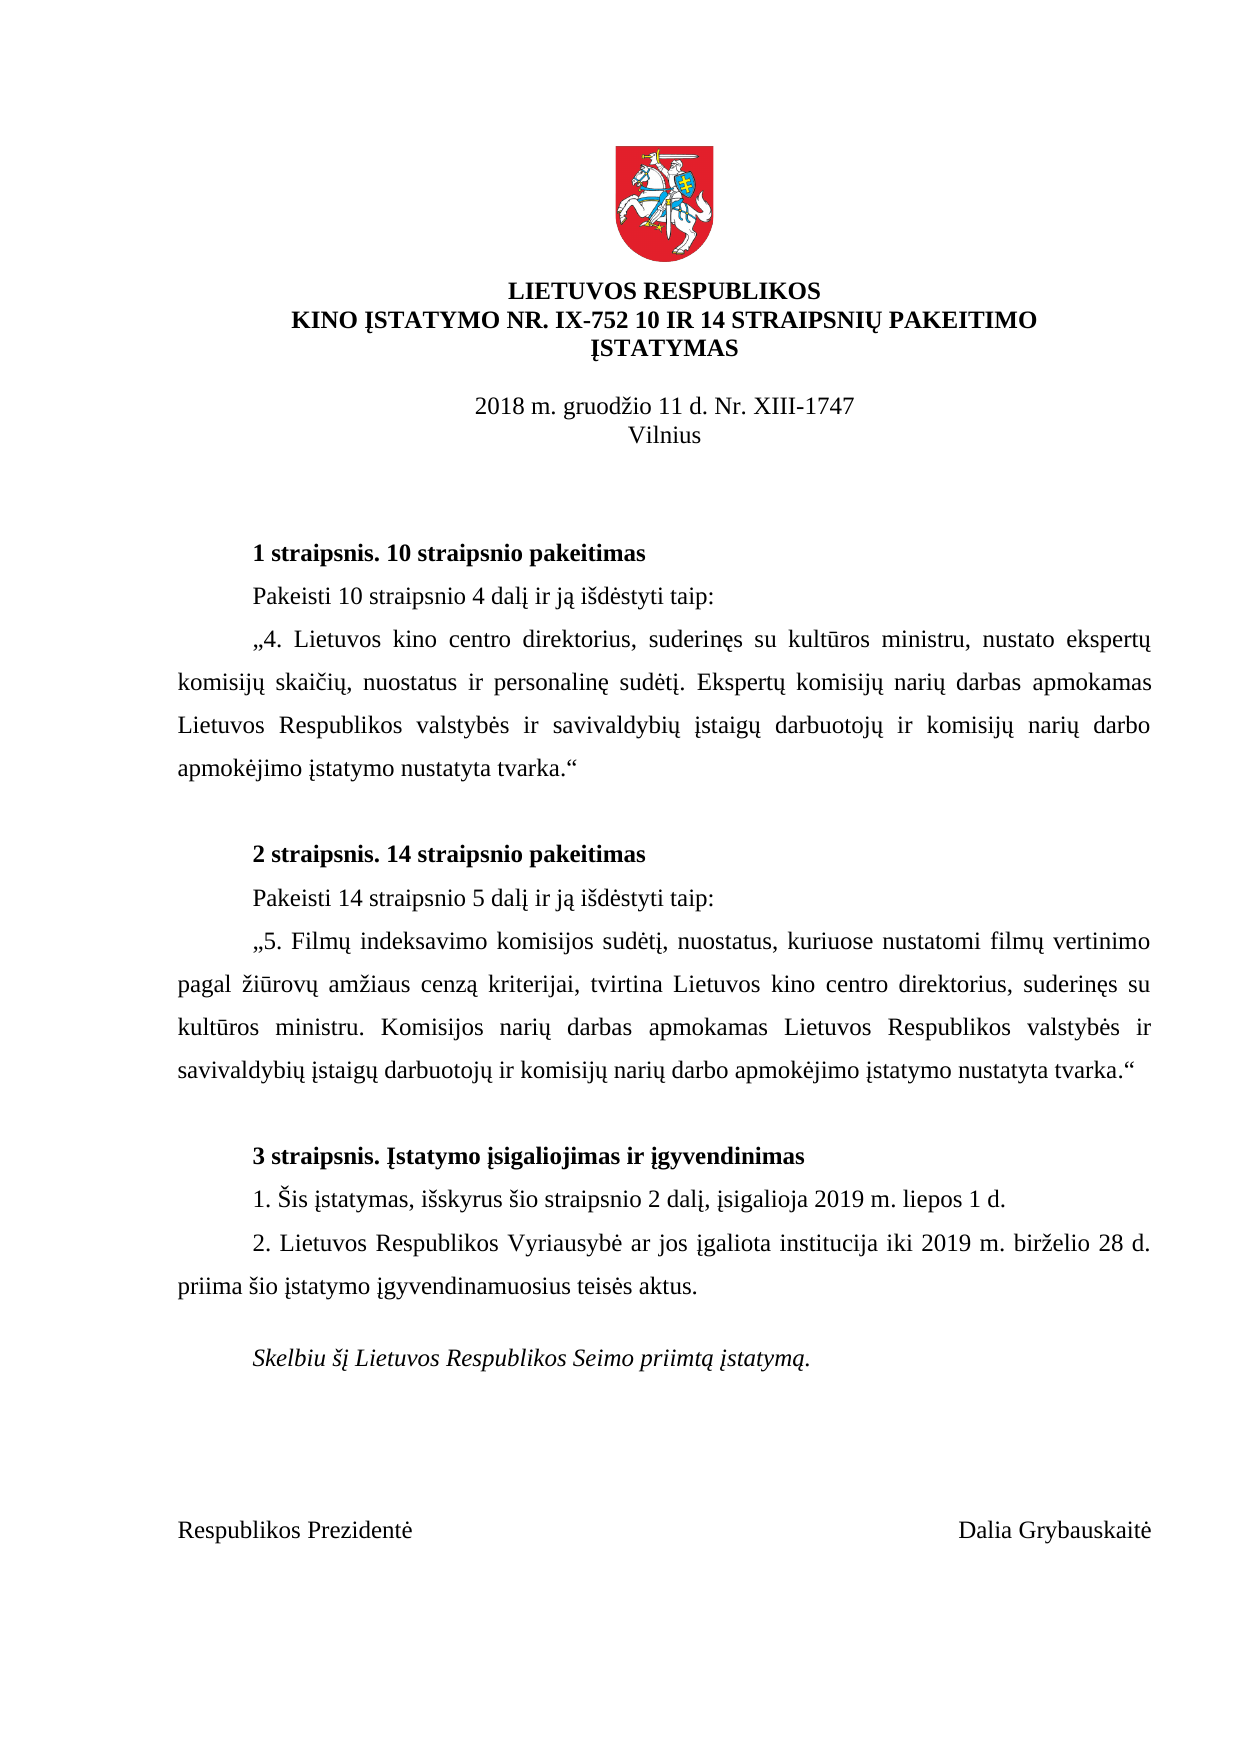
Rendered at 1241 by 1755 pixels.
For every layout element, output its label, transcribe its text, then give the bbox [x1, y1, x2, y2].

text LIETUVOS RESPUBLIKOS [177, 276, 1152, 305]
text 1 straipsnis. 10 straipsnio pakeitimas [177, 538, 1152, 566]
text 2. Lietuvos Respublikos Vyriausybė ar jos įgaliota institucija iki 2019 m. birželio 28 d. priima šio įstatymo įgyvendinamuosius teisės aktus. [177, 1228, 1152, 1299]
text Skelbiu šį Lietuvos Respublikos Seimo priimtą įstatymą. [177, 1343, 1152, 1371]
text ĮSTATYMAS [177, 333, 1152, 362]
text „4. Lietuvos kino centro direktorius, suderinęs su kultūros ministru, nustato ekspertų komisijų skaičių, nuostatus ir personalinę sudėtį. Ekspertų komisijų narių darbas apmokamas Lietuvos Respublikos valstybės ir savivaldybių įstaigų darbuotojų ir komisijų narių darbo apmokėjimo įstatymo nustatyta tvarka.“ [177, 624, 1152, 782]
text 2018 m. gruodžio 11 d. Nr. XIII-1747 [177, 391, 1152, 420]
text 3 straipsnis. Įstatymo įsigaliojimas ir įgyvendinimas [177, 1141, 1152, 1170]
text Pakeisti 10 straipsnio 4 dalį ir ją išdėstyti taip: [177, 581, 1152, 609]
text Pakeisti 14 straipsnio 5 dalį ir ją išdėstyti taip: [177, 883, 1152, 911]
text „5. Filmų indeksavimo komisijos sudėtį, nuostatus, kuriuose nustatomi filmų vertinimo pagal žiūrovų amžiaus cenzą kriterijai, tvirtina Lietuvos kino centro direktorius, suderinęs su kultūros ministru. Komisijos narių darbas apmokamas Lietuvos Respublikos valstybės ir savivaldybių įstaigų darbuotojų ir komisijų narių darbo apmokėjimo įstatymo nustatyta tvarka.“ [177, 926, 1152, 1084]
text 1. Šis įstatymas, išskyrus šio straipsnio 2 dalį, įsigalioja 2019 m. liepos 1 d. [177, 1184, 1152, 1213]
text 2 straipsnis. 14 straipsnio pakeitimas [177, 839, 1152, 868]
text KINO ĮSTATYMO NR. IX-752 10 IR 14 STRAIPSNIŲ PAKEITIMO [177, 305, 1152, 333]
text Vilnius [177, 420, 1152, 448]
text Respublikos Prezidentė Dalia Grybauskaitė [177, 1515, 1152, 1544]
